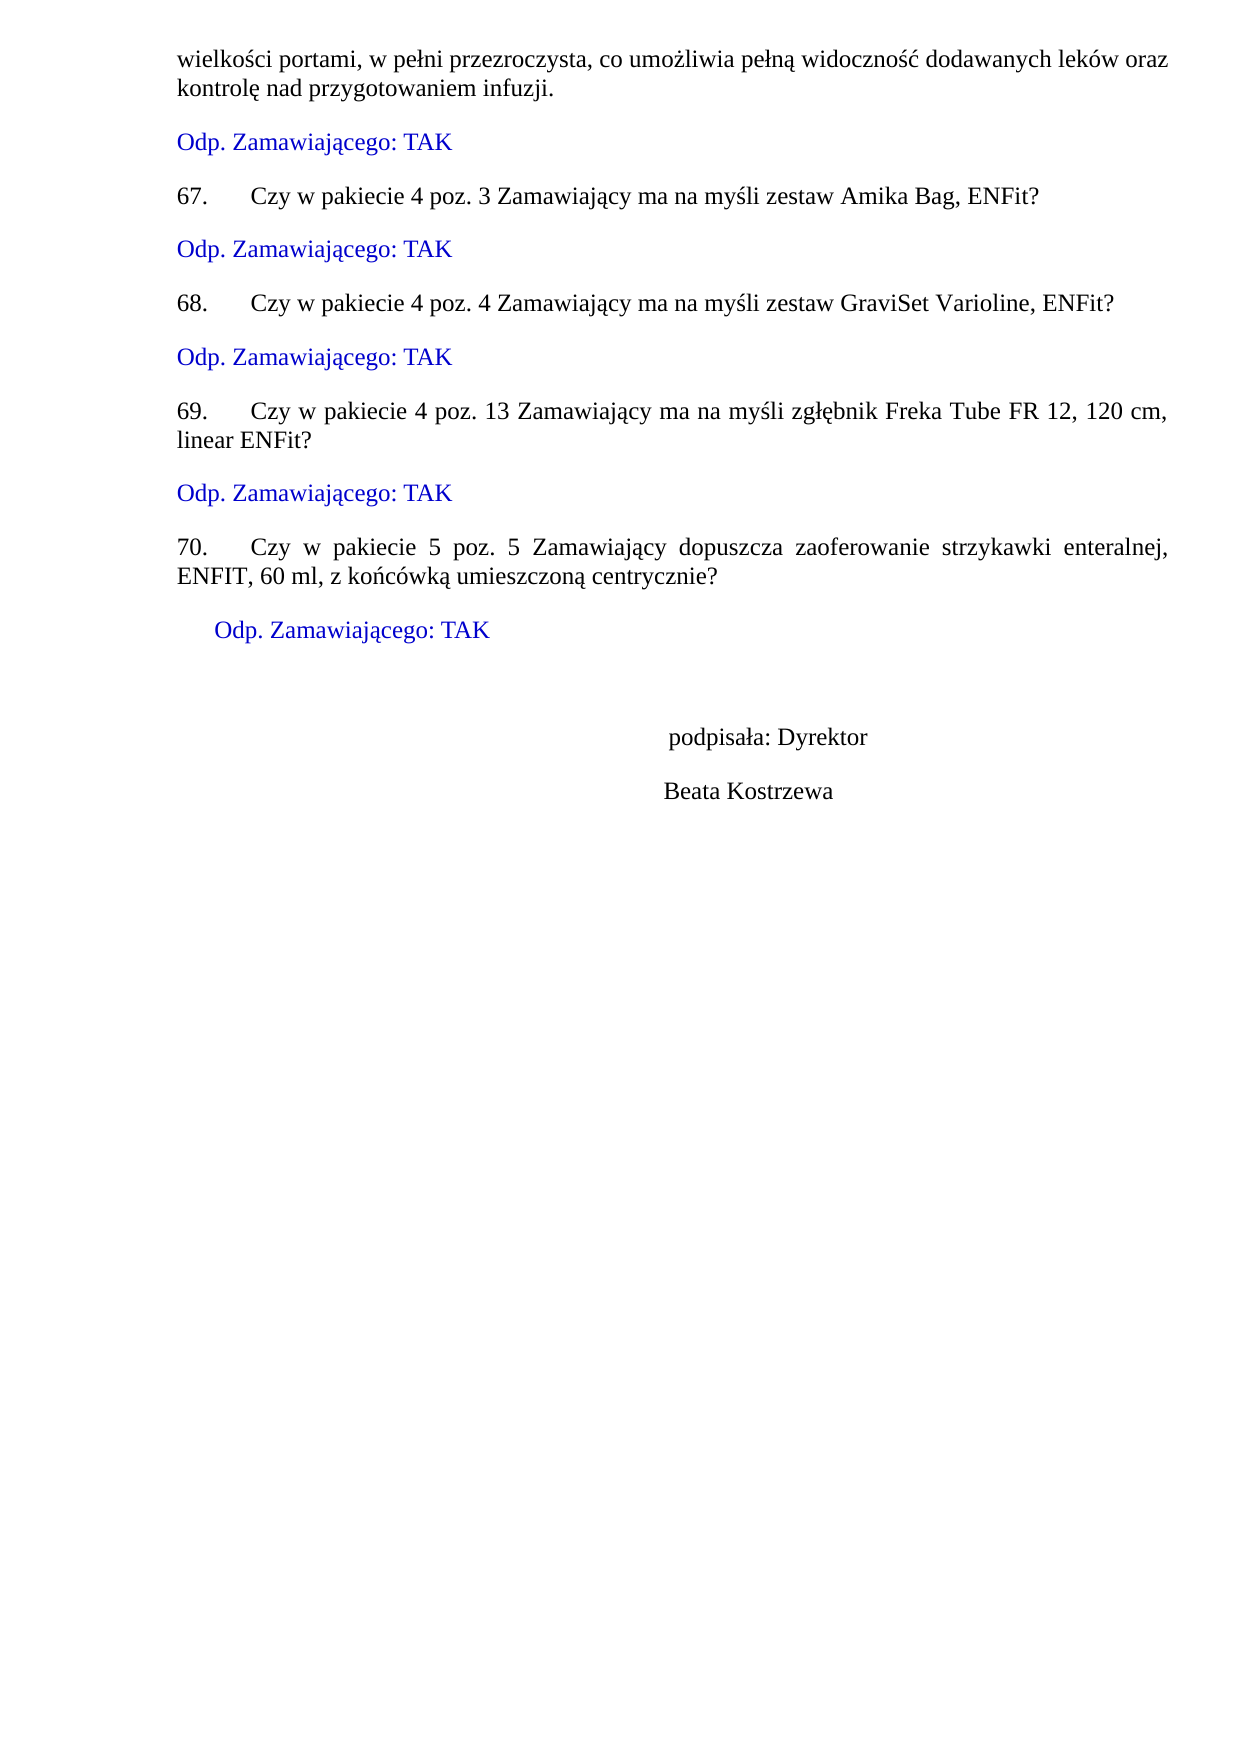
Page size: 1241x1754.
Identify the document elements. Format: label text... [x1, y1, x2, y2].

list Odp. Zamawiającego: TAK [177, 478, 1169, 507]
list Odp. Zamawiającego: TAK [177, 127, 1169, 156]
list Czy w pakiecie 5 poz. 5 Zamawiający dopuszcza zaoferowanie strzykawki enteralnej, ENFIT, 60 ml, z końcówką umieszczoną centrycznie? [177, 532, 1169, 590]
list Odp. Zamawiającego: TAK [177, 234, 1169, 263]
list Odp. Zamawiającego: TAK [214, 615, 1169, 643]
list wielkości portami, w pełni przezroczysta, co umożliwia pełną widoczność dodawanych leków oraz kontrolę nad przygotowaniem infuzji. [177, 44, 1169, 102]
list Czy w pakiecie 4 poz. 13 Zamawiający ma na myśli zgłębnik Freka Tube FR 12, 120 cm, linear ENFit? [177, 396, 1169, 453]
list Beata Kostrzewa [221, 776, 1169, 805]
list Czy w pakiecie 4 poz. 3 Zamawiający ma na myśli zestaw Amika Bag, ENFit? [177, 181, 1169, 209]
list Czy w pakiecie 4 poz. 4 Zamawiający ma na myśli zestaw GraviSet Varioline, ENFit? [177, 288, 1169, 317]
list podpisała: Dyrektor [147, 722, 1169, 751]
list Odp. Zamawiającego: TAK [177, 342, 1169, 371]
